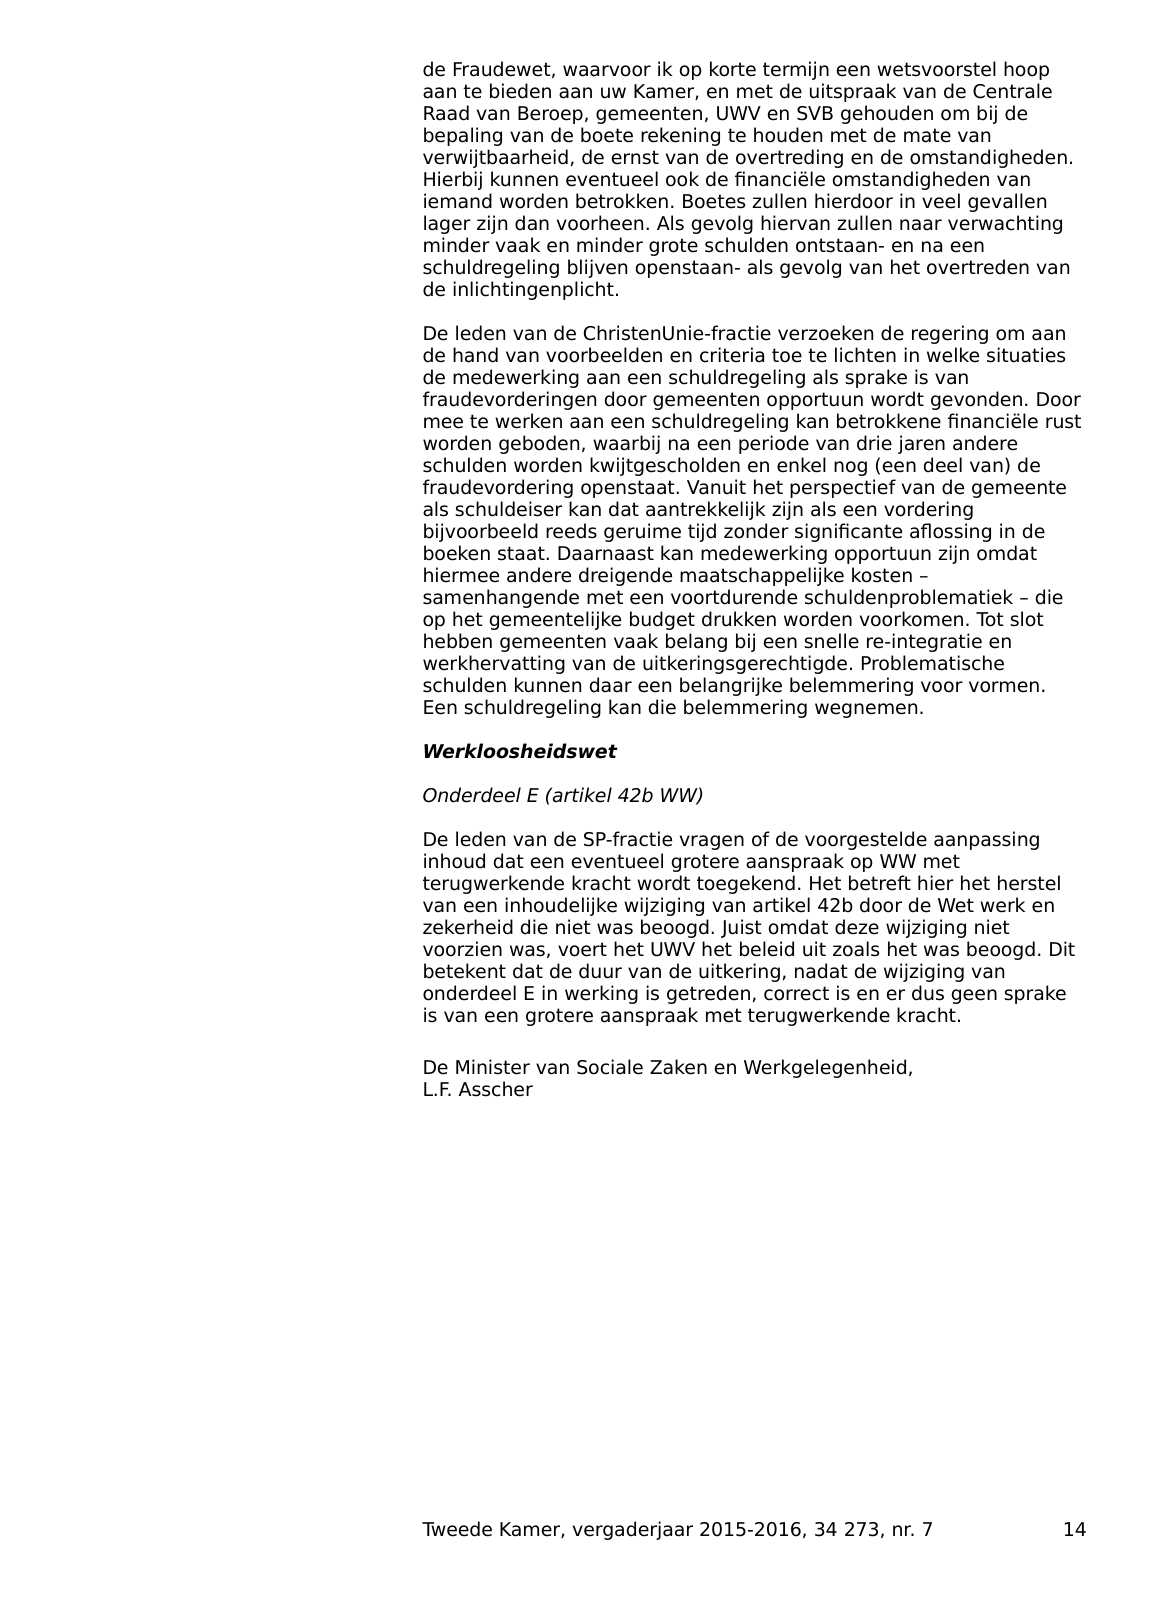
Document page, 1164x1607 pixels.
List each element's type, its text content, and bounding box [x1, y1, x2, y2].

text De Minister van Sociale Zaken en Werkgelegenheid, L.F. Asscher [422, 1057, 1087, 1101]
text De leden van de SP-fractie vragen of de voorgestelde aanpassing inhoud dat een eventueel grotere aanspraak op WW met terugwerkende kracht wordt toegekend. Het betreft hier het herstel van een inhoudelijke wijziging van artikel 42b door de Wet werk en zekerheid die niet was beoogd. Juist omdat deze wijziging niet voorzien was, voert het UWV het beleid uit zoals het was beoogd. Dit betekent dat de duur van de uitkering, nadat de wijziging van onderdeel E in werking is getreden, correct is en er dus geen sprake is van een grotere aanspraak met terugwerkende kracht. [422, 829, 1087, 1027]
text De leden van de ChristenUnie-fractie verzoeken de regering om aan de hand van voorbeelden en criteria toe te lichten in welke situaties de medewerking aan een schuldregeling als sprake is van fraudevorderingen door gemeenten opportuun wordt gevonden. Door mee te werken aan een schuldregeling kan betrokkene financiële rust worden geboden, waarbij na een periode van drie jaren andere schulden worden kwijtgescholden en enkel nog (een deel van) de fraudevordering openstaat. Vanuit het perspectief van de gemeente als schuldeiser kan dat aantrekkelijk zijn als een vordering bijvoorbeeld reeds geruime tijd zonder significante aflossing in de boeken staat. Daarnaast kan medewerking opportuun zijn omdat hiermee andere dreigende maatschappelijke kosten – samenhangende met een voortdurende schuldenproblematiek – die op het gemeentelijke budget drukken worden voorkomen. Tot slot hebben gemeenten vaak belang bij een snelle re-integratie en werkhervatting van de uitkeringsgerechtigde. Problematische schulden kunnen daar een belangrijke belemmering voor vormen. Een schuldregeling kan die belemmering wegnemen. [422, 323, 1087, 719]
text de Fraudewet, waarvoor ik op korte termijn een wetsvoorstel hoop aan te bieden aan uw Kamer, en met de uitspraak van de Centrale Raad van Beroep, gemeenten, UWV en SVB gehouden om bij de bepaling van de boete rekening te houden met de mate van verwijtbaarheid, de ernst van de overtreding en de omstandigheden. Hierbij kunnen eventueel ook de financiële omstandigheden van iemand worden betrokken. Boetes zullen hierdoor in veel gevallen lager zijn dan voorheen. Als gevolg hiervan zullen naar verwachting minder vaak en minder grote schulden ontstaan- en na een schuldregeling blijven openstaan- als gevolg van het overtreden van de inlichtingenplicht. [422, 59, 1087, 301]
subtitle Onderdeel E (artikel 42b WW) [422, 785, 1087, 807]
subtitle Werkloosheidswet [422, 741, 1087, 763]
